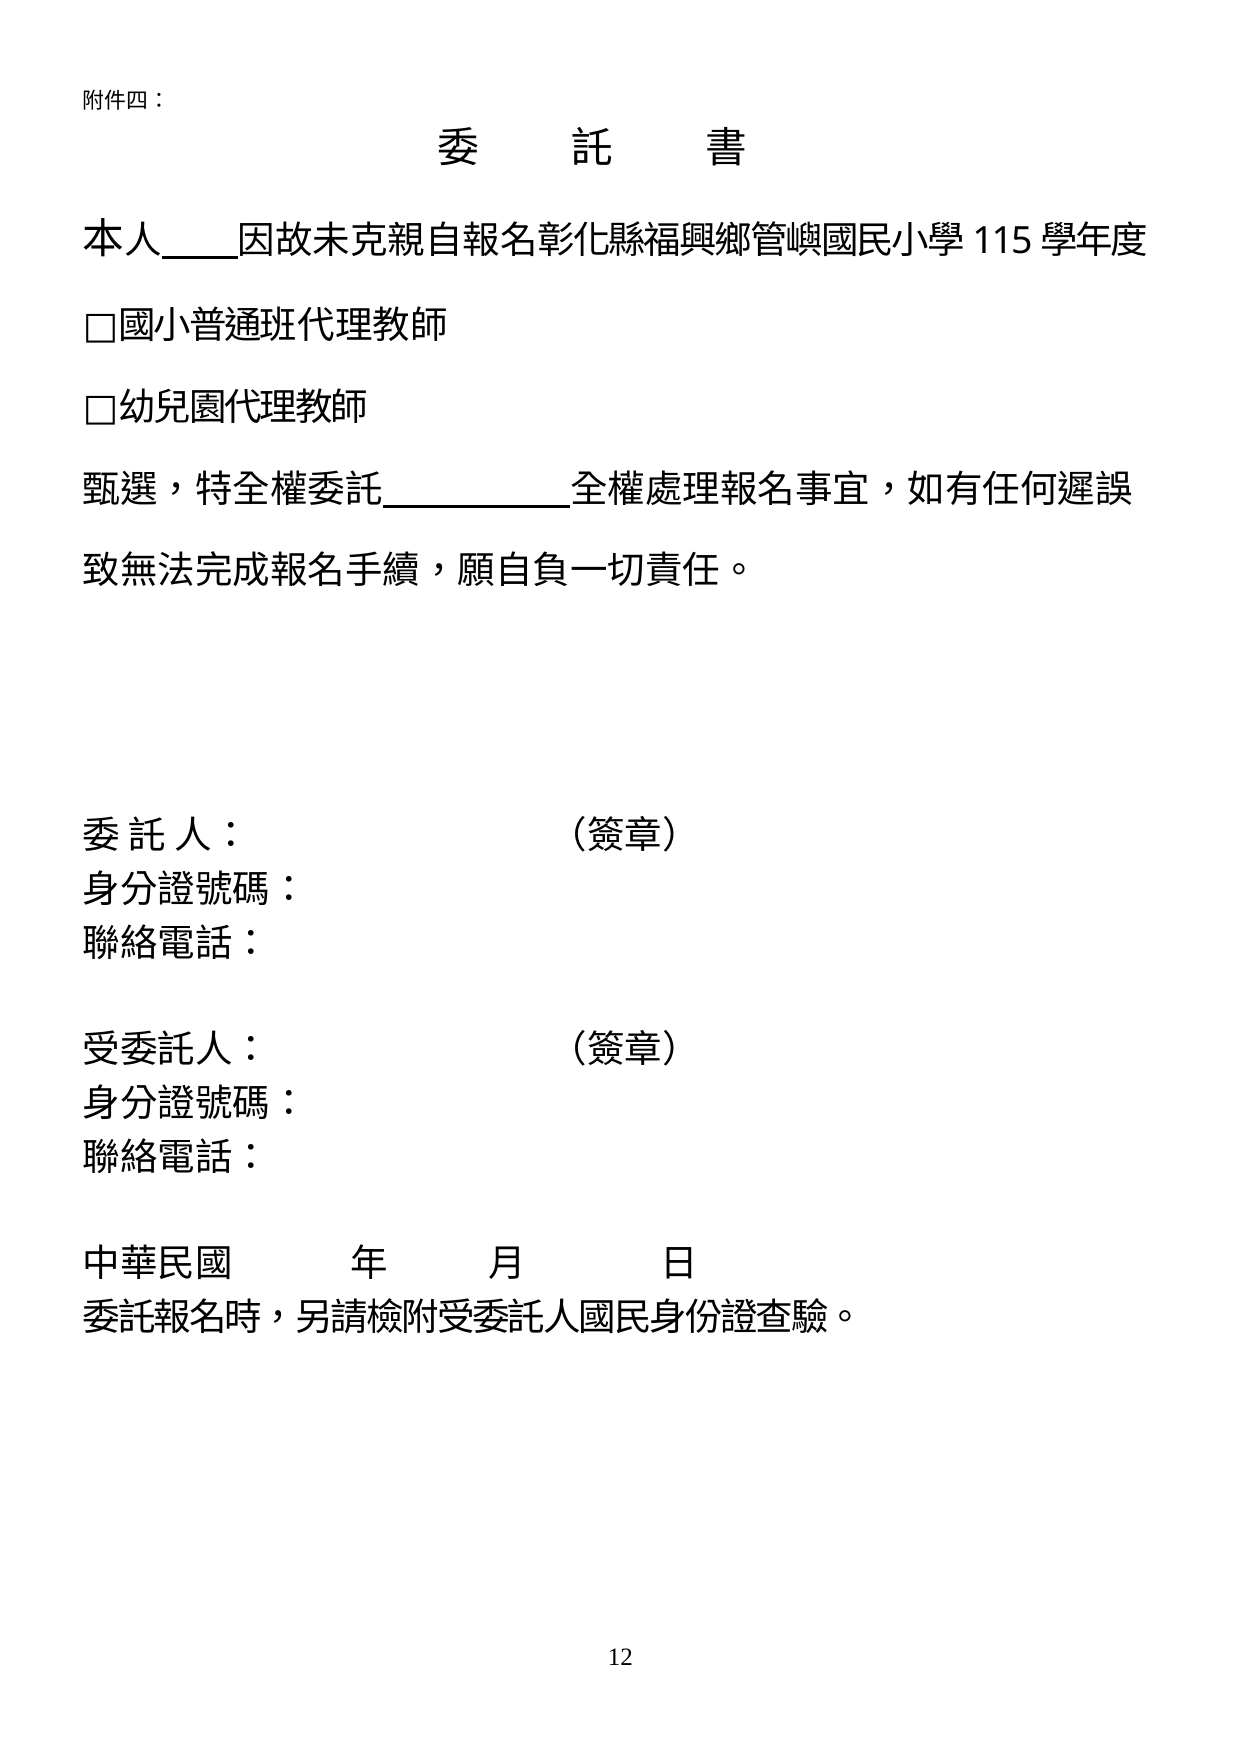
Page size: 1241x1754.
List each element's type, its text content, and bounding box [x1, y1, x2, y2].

text □國小普通班代理教師 [83, 295, 1157, 350]
text 委託報名時，另請檢附受委託人國民身份證查驗。 [83, 1287, 1157, 1341]
text 甄選，特全權委託 全權處理報名事宜，如有任何遲誤致無法完成報名手續，願自負一切責任。 [83, 458, 1157, 676]
text 委 託 人： （簽章） [83, 805, 1157, 859]
text □幼兒園代理教師 [83, 377, 1157, 431]
text 身分證號碼： 聯絡電話： [83, 859, 1157, 967]
text 委 託 書 本人 因故未克親自報名彰化縣福興鄉管嶼國民小學115學年度 [83, 114, 1157, 265]
text 中華民國 年 月 日 [83, 1232, 1157, 1287]
text 受委託人： （簽章） 身分證號碼： 聯絡電話： [83, 967, 1157, 1181]
text 附件四： [83, 83, 1157, 114]
